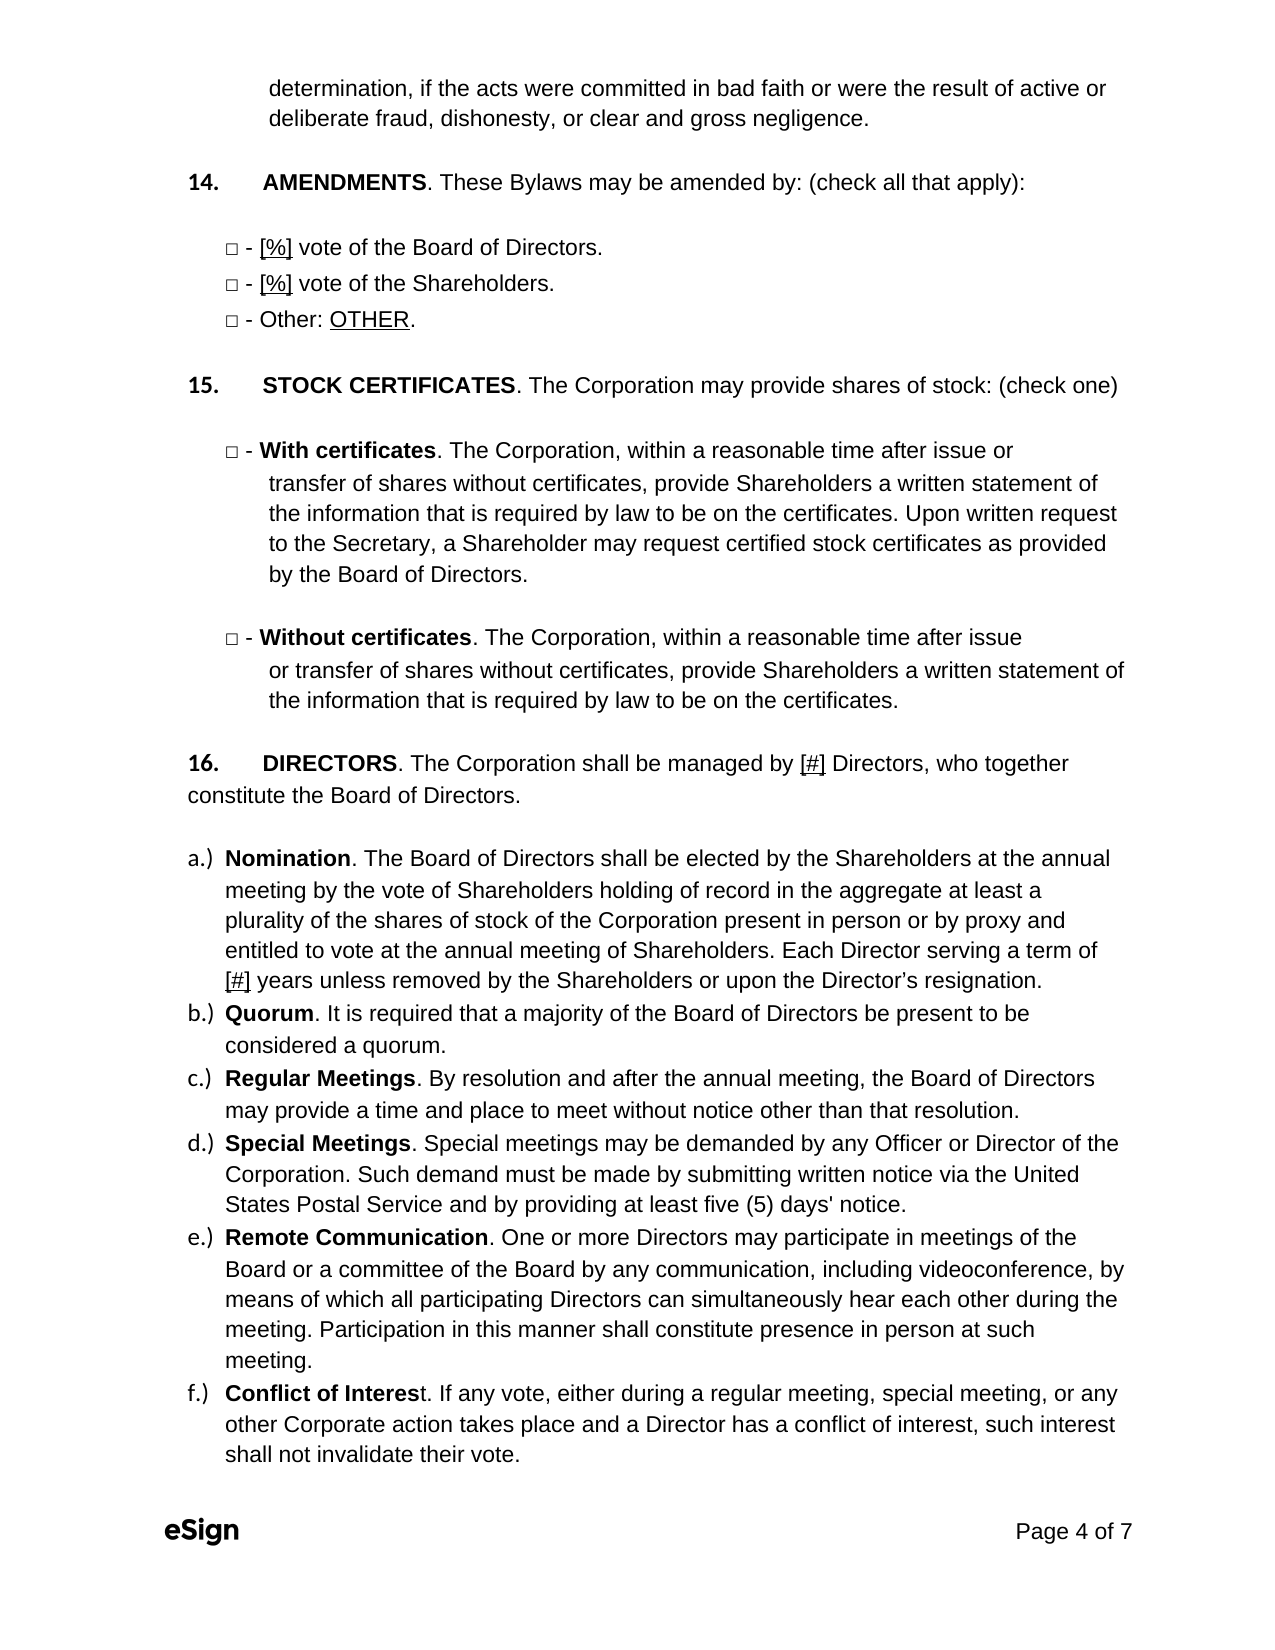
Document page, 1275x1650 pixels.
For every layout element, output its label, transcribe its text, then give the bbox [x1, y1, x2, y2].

text or transfer of shares without certificates, provide Shareholders a written statement of the information that is required by law to be on the certificates. [268, 657, 1125, 713]
list DIRECTORS. The Corporation shall be managed by [#] Directors, who together constitute the Board of Directors. [187, 748, 1125, 808]
list Regular Meetings. By resolution and after the annual meeting, the Board of Directors may provide a time and place to meet without notice other than that resolution. [187, 1062, 1125, 1123]
text determination, if the acts were committed in bad faith or were the result of active or deliberate fraud, dishonesty, or clear and gross negligence. [268, 75, 1125, 132]
list AMENDMENTS. These Bylaws may be amended by: (check all that apply): [187, 166, 1125, 196]
text ☐ - [%] vote of the Shareholders. [225, 267, 1125, 298]
text transfer of shares without certificates, provide Shareholders a written statement of the information that is required by law to be on the certificates. Upon written request to the Secretary, a Shareholder may request certified stock certificates as provided by the Board of Directors. [268, 470, 1125, 587]
text ☐ - [%] vote of the Board of Directors. [225, 231, 1125, 262]
list Remote Communication. One or more Directors may participate in meetings of the Board or a committee of the Board by any communication, including videoconference, by means of which all participating Directors can simultaneously hear each other during the meeting. Participation in this manner shall constitute presence in person at such meeting. [187, 1222, 1125, 1373]
list STOCK CERTIFICATES. The Corporation may provide shares of stock: (check one) [187, 369, 1125, 399]
text ☐ - Without certificates. The Corporation, within a reasonable time after issue [225, 621, 1125, 652]
text ☐ - Other: OTHER. [225, 303, 1125, 334]
list Quorum. It is required that a majority of the Board of Directors be present to be considered a quorum. [187, 998, 1125, 1058]
list Nomination. The Board of Directors shall be elected by the Shareholders at the annual meeting by the vote of Shareholders holding of record in the aggregate at least a plurality of the shares of stock of the Corporation present in person or by proxy and entitled to vote at the annual meeting of Shareholders. Each Director serving a term of [#] years unless removed by the Shareholders or upon the Director’s resignation. [187, 842, 1125, 994]
list Conflict of Interest. If any vote, either during a regular meeting, special meeting, or any other Corporate action takes place and a Director has a conflict of interest, such interest shall not invalidate their vote. [187, 1377, 1125, 1468]
text ☐ - With certificates. The Corporation, within a reasonable time after issue or [225, 434, 1125, 465]
list Special Meetings. Special meetings may be demanded by any Officer or Director of the Corporation. Such demand must be made by submitting written notice via the United States Postal Service and by providing at least five (5) days' notice. [187, 1127, 1125, 1218]
